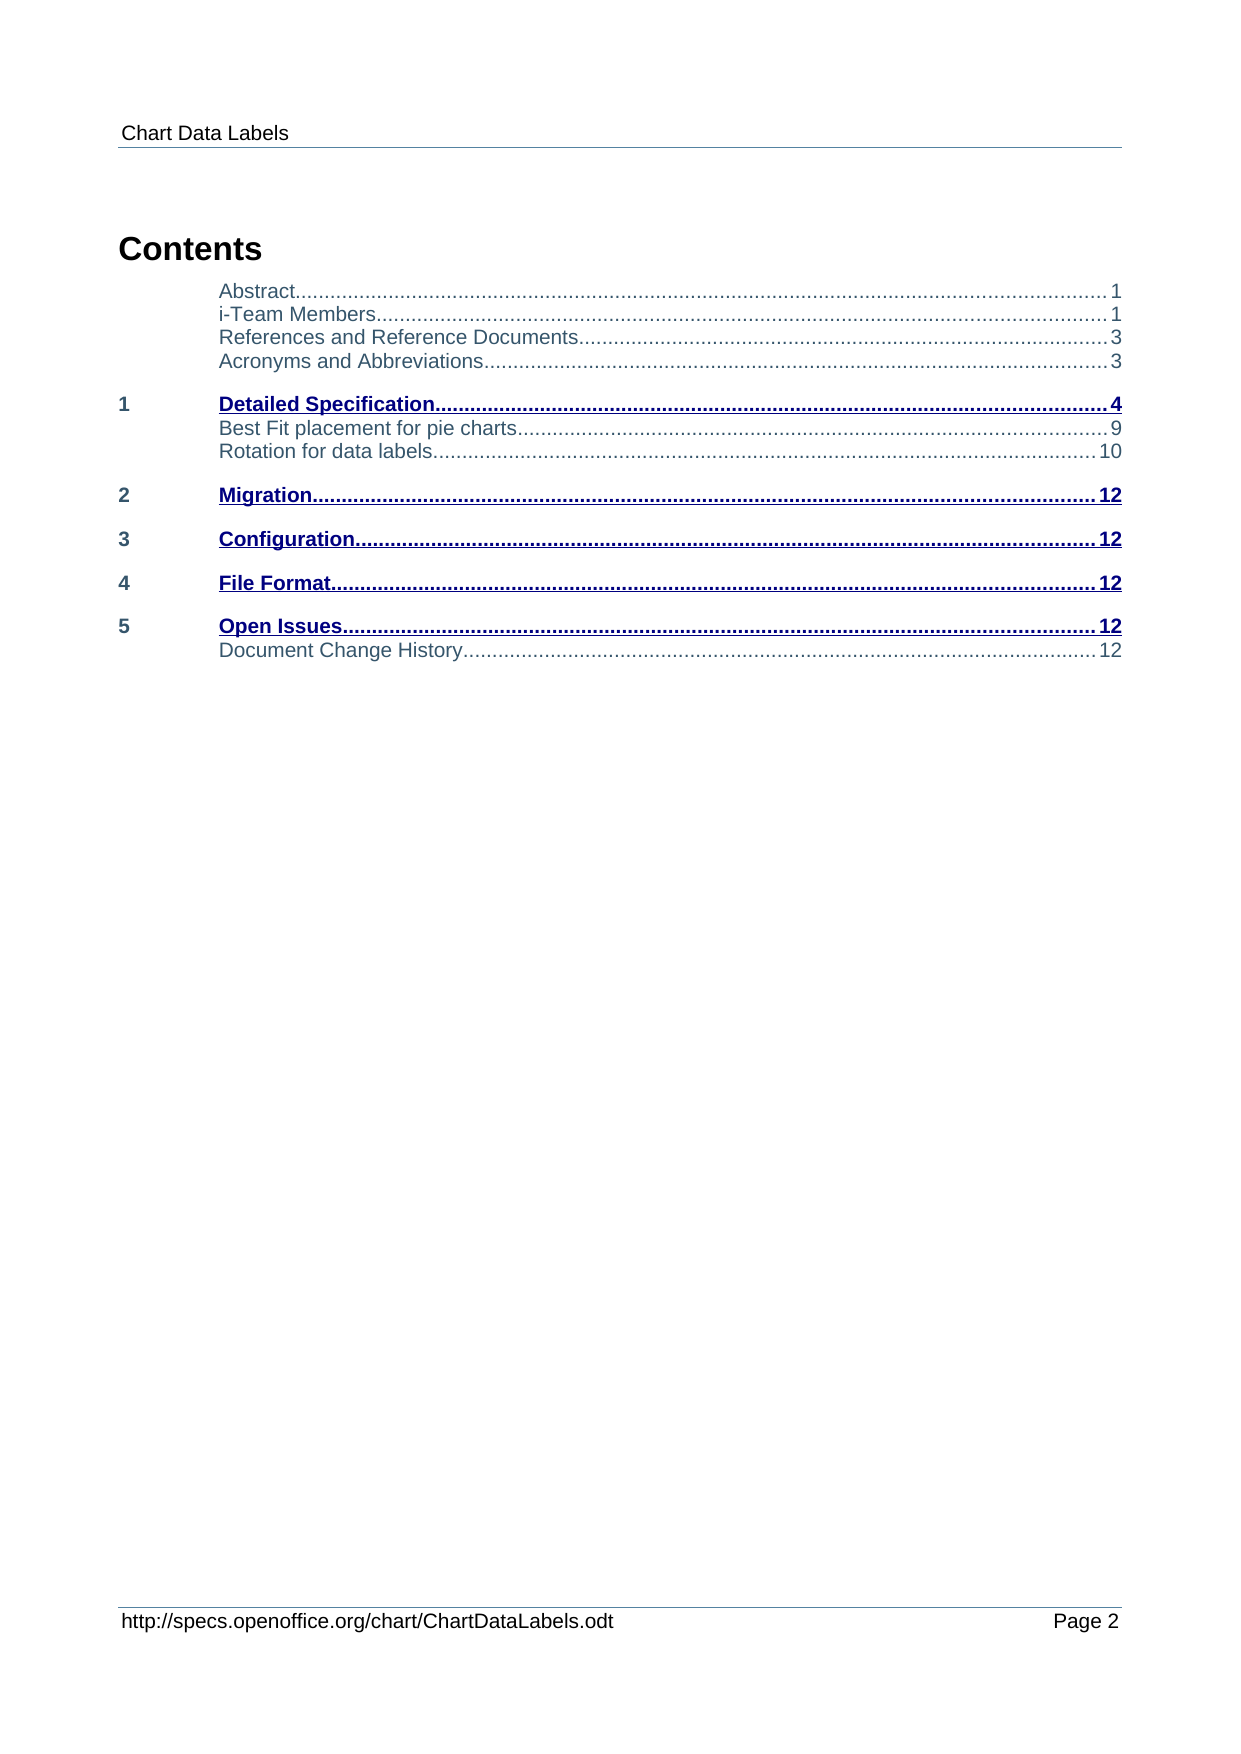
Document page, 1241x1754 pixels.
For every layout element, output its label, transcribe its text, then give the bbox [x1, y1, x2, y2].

text Best Fit placement for pie charts 9 [118, 416, 1122, 439]
text Document Change History 12 [118, 638, 1122, 661]
text 3 Configuration 12 [118, 527, 1122, 550]
text 5 Open Issues 12 [118, 615, 1122, 638]
text Abstract 1 [118, 279, 1122, 303]
text 2 Migration 12 [118, 483, 1122, 507]
subtitle Contents [118, 230, 1122, 267]
text 4 File Format 12 [118, 571, 1122, 594]
text 1 Detailed Specification 4 [118, 393, 1122, 416]
text Acronyms and Abbreviations 3 [118, 349, 1122, 372]
text i-Team Members 1 [118, 303, 1122, 326]
text Rotation for data labels 10 [118, 439, 1122, 463]
text References and Reference Documents 3 [118, 326, 1122, 349]
